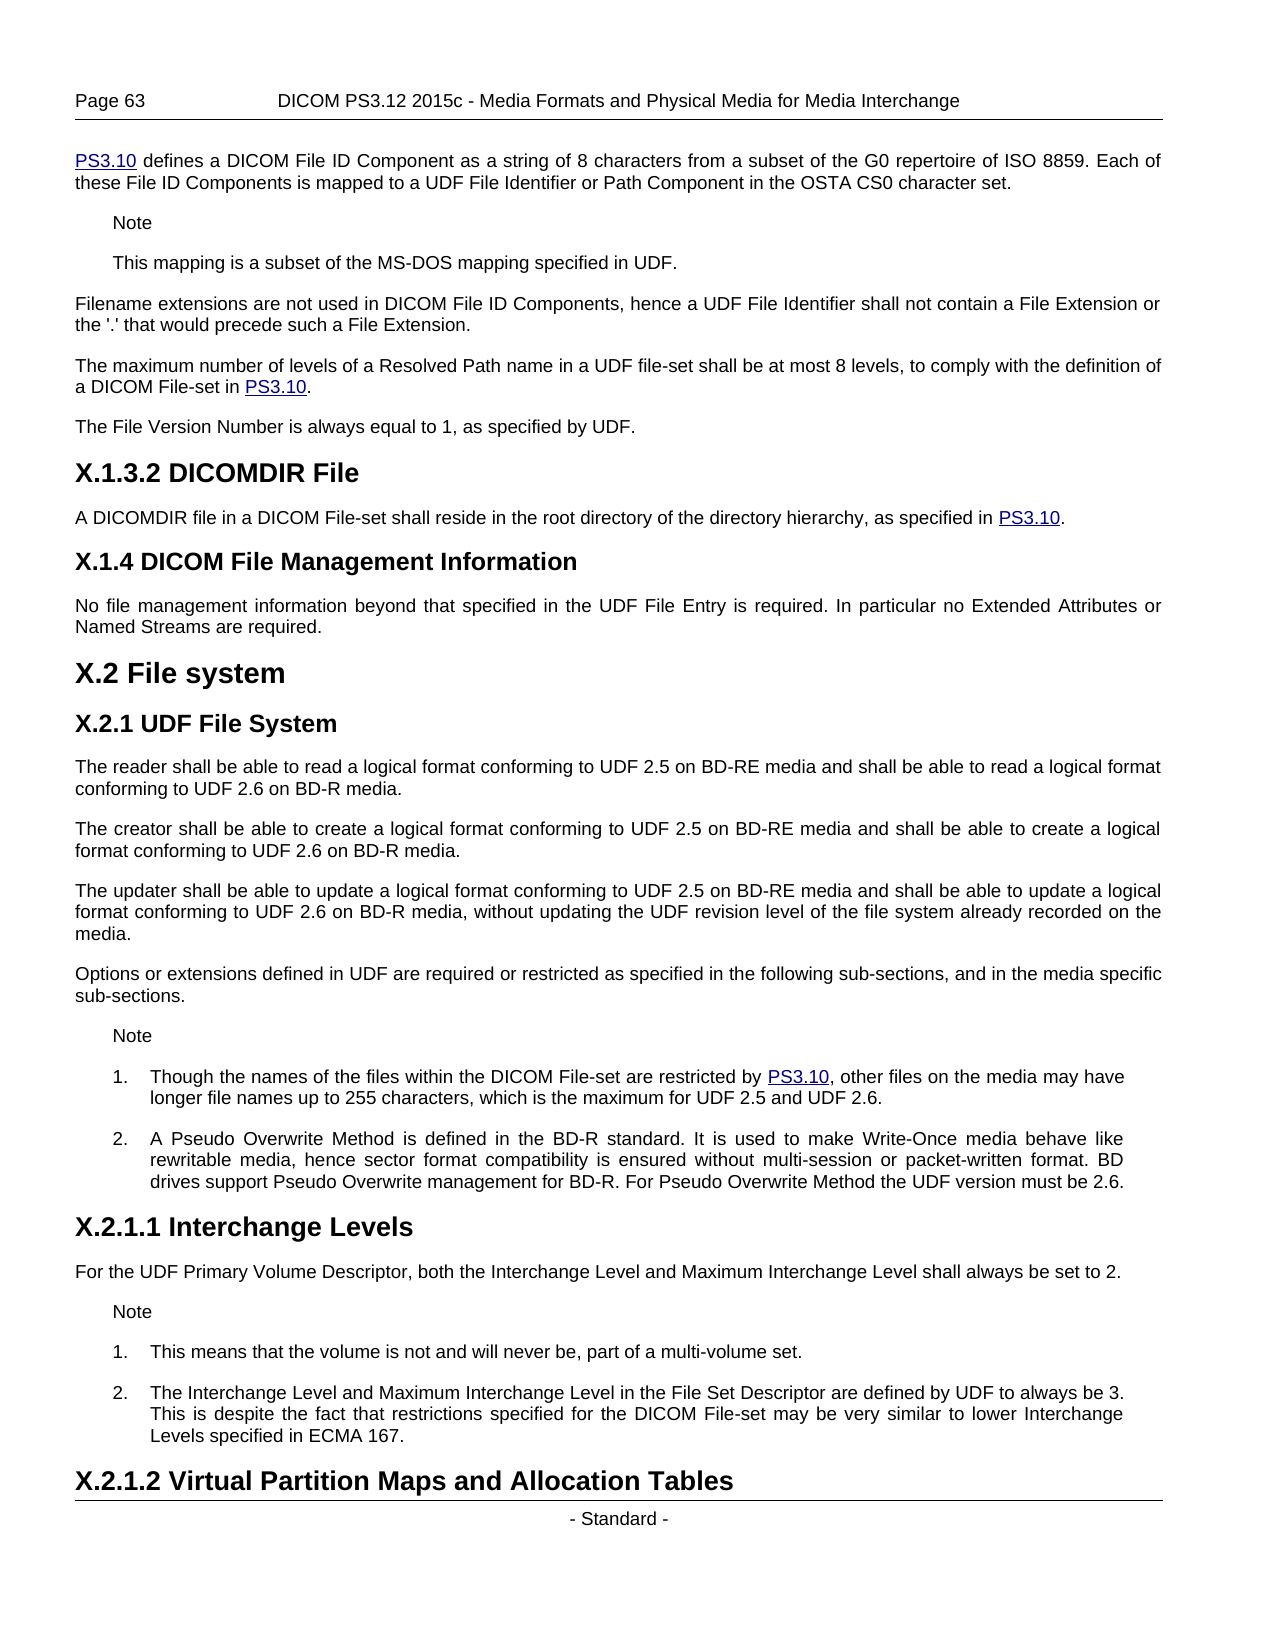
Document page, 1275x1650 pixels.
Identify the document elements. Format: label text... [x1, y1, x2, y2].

list Though the names of the files within the DICOM File-set are restricted by PS3.10, other files on the media may have longer file names up to 255 characters, which is the maximum for UDF 2.5 and UDF 2.6. [112, 1065, 1125, 1108]
list The Interchange Level and Maximum Interchange Level in the File Set Descriptor are defined by UDF to always be 3. This is despite the fact that restrictions specified for the DICOM File-set may be very similar to lower Interchange Levels specified in ECMA 167. [112, 1382, 1125, 1446]
list A Pseudo Overwrite Method is defined in the BD-R standard. It is used to make Write-Once media behave like rewritable media, hence sector format compatibility is ensured without multi-session or packet-written format. BD drives support Pseudo Overwrite management for BD-R. For Pseudo Overwrite Method the UDF version must be 2.6. [112, 1127, 1125, 1192]
text Note [112, 212, 1125, 233]
text A DICOMDIR file in a DICOM File-set shall reside in the root directory of the directory hierarchy, as specified in PS3.10. [75, 507, 1162, 528]
text Note [112, 1301, 1125, 1323]
text Filename extensions are not used in DICOM File ID Components, hence a UDF File Identifier shall not contain a File Extension or the '.' that would precede such a File Extension. [75, 292, 1162, 336]
text X.1.3.2 DICOMDIR File [75, 457, 1162, 488]
text The maximum number of levels of a Resolved Path name in a UDF file-set shall be at most 8 levels, to comply with the definition of a DICOM File-set in PS3.10. [75, 354, 1162, 397]
text X.2.1.2 Virtual Partition Maps and Allocation Tables [75, 1465, 1162, 1496]
text This mapping is a subset of the MS-DOS mapping specified in UDF. [112, 252, 1125, 274]
text X.2.1.1 Interchange Levels [75, 1211, 1162, 1242]
text The reader shall be able to read a logical format conforming to UDF 2.5 on BD-RE media and shall be able to read a logical format conforming to UDF 2.6 on BD-R media. [75, 756, 1162, 799]
text X.1.4 DICOM File Management Information [75, 547, 1162, 576]
text Note [112, 1025, 1125, 1047]
list This means that the volume is not and will never be, part of a multi-volume set. [112, 1341, 1125, 1363]
text The updater shall be able to update a logical format conforming to UDF 2.5 on BD-RE media and shall be able to update a logical format conforming to UDF 2.6 on BD-R media, without updating the UDF revision level of the file system already recorded on the media. [75, 880, 1162, 944]
text The creator shall be able to create a logical format conforming to UDF 2.5 on BD-RE media and shall be able to create a logical format conforming to UDF 2.6 on BD-R media. [75, 818, 1162, 861]
text X.2.1 UDF File System [75, 708, 1162, 737]
text The File Version Number is always equal to 1, as specified by UDF. [75, 416, 1162, 438]
text PS3.10 defines a DICOM File ID Component as a string of 8 characters from a subset of the G0 repertoire of ISO 8859. Each of these File ID Components is mapped to a UDF File Identifier or Path Component in the OSTA CS0 character set. [75, 150, 1162, 193]
text Options or extensions defined in UDF are required or restricted as specified in the following sub-sections, and in the media specific sub-sections. [75, 963, 1162, 1006]
text For the UDF Primary Volume Descriptor, both the Interchange Level and Maximum Interchange Level shall always be set to 2. [75, 1261, 1162, 1282]
text No file management information beyond that specified in the UDF File Entry is required. In particular no Extended Attributes or Named Streams are required. [75, 594, 1162, 637]
text X.2 File system [75, 656, 1162, 690]
